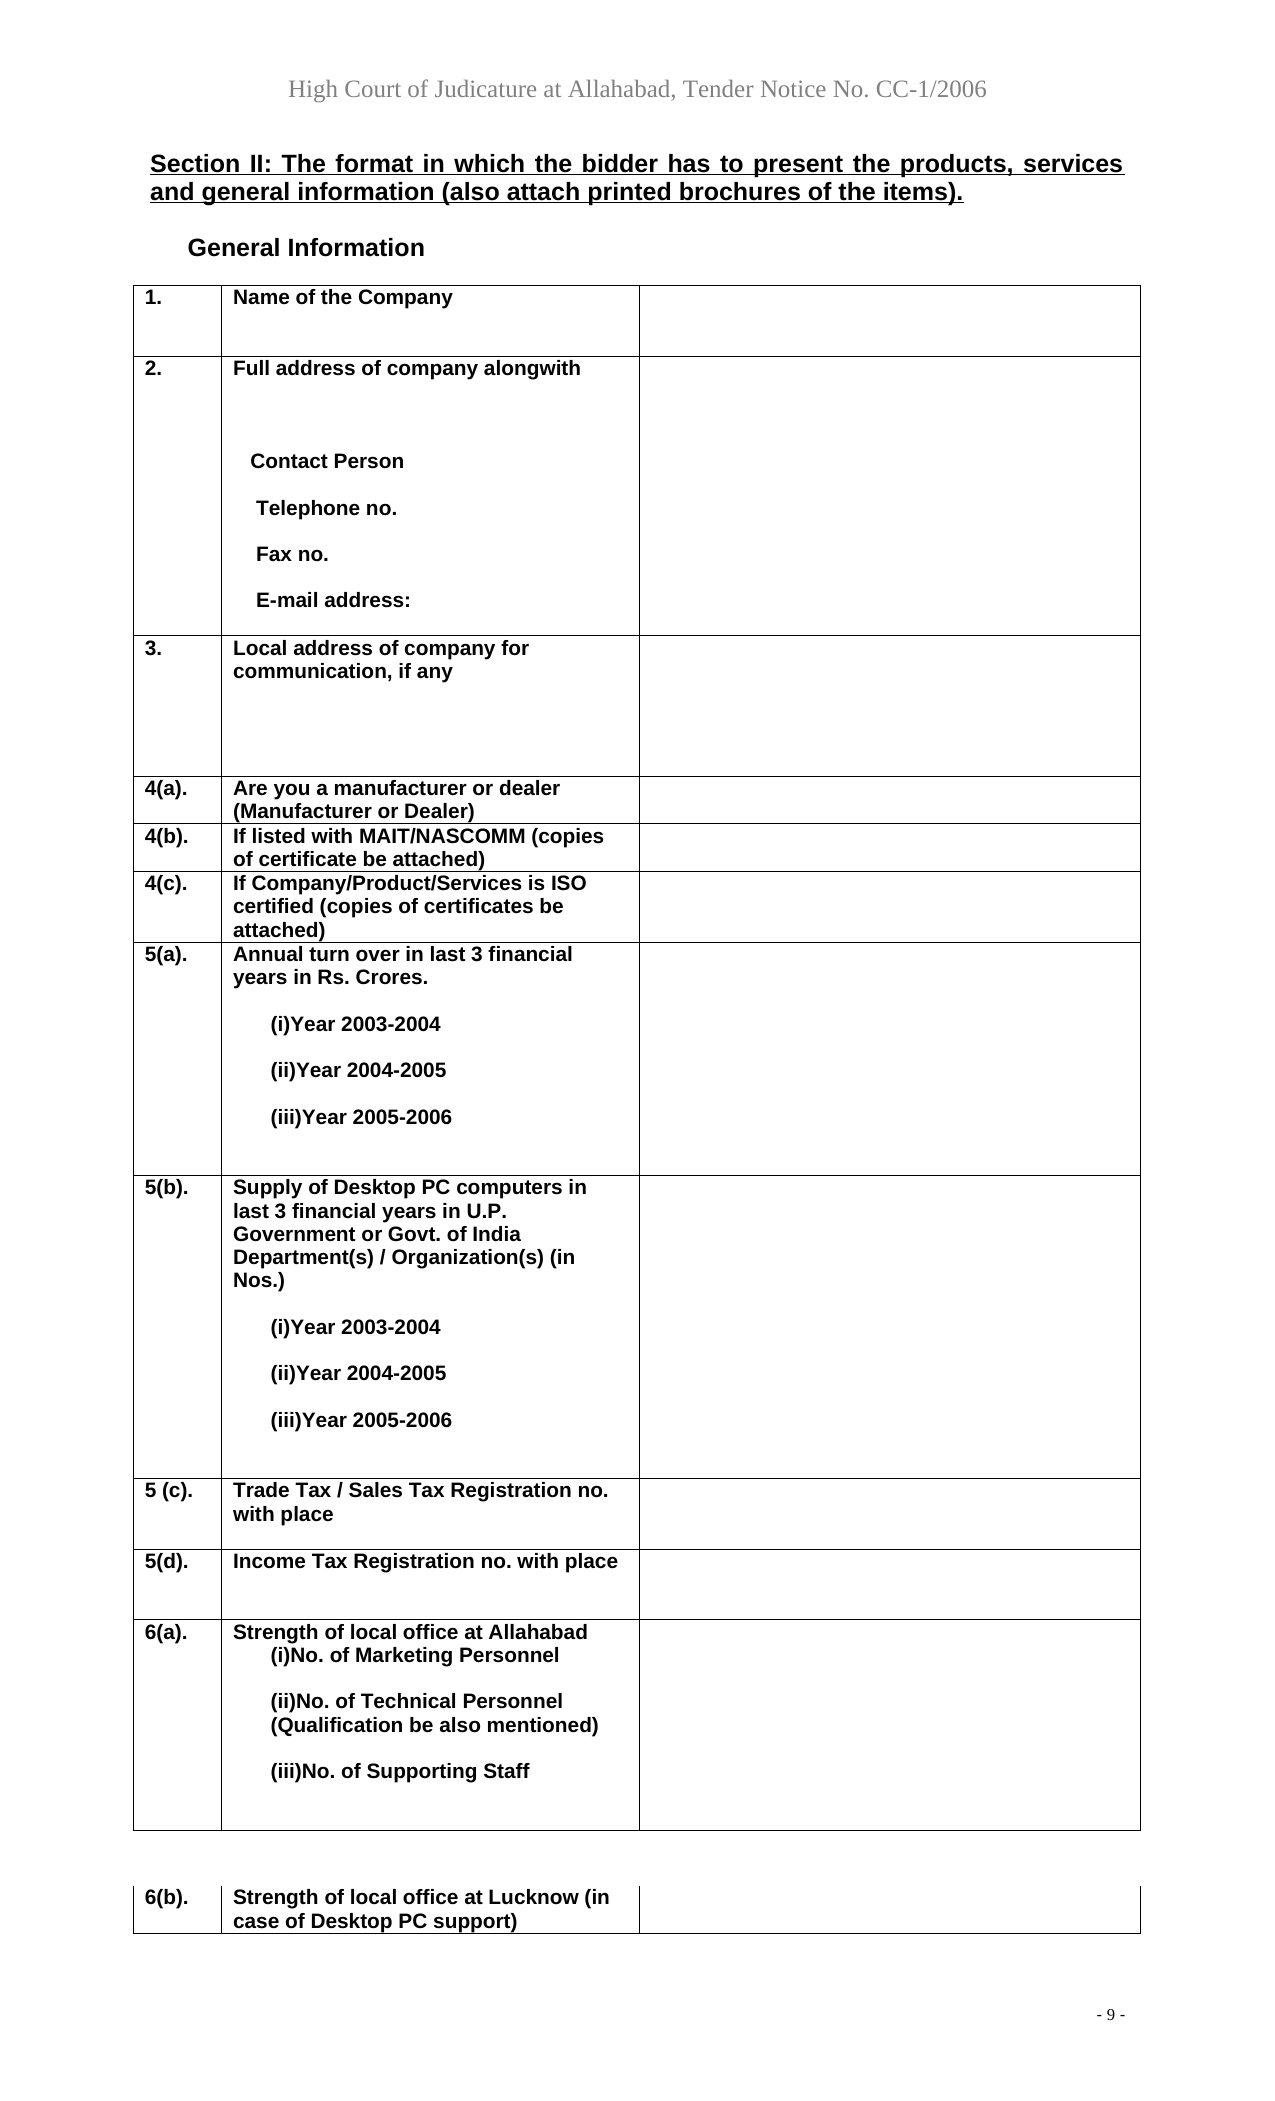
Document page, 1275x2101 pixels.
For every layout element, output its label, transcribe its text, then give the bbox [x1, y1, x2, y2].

text General Information [187, 234, 1125, 262]
table_cell 2. [134, 357, 221, 635]
table_header 6(b). [134, 1886, 221, 1932]
table_cell 4(a). [134, 777, 221, 823]
table_cell [640, 777, 1140, 823]
table_cell [640, 1550, 1140, 1619]
table_cell [640, 1176, 1140, 1478]
table_cell Annual turn over in last 3 financial years in Rs. Crores. Year 2003-2004 Year 2004-2005 Year 2005-2006 [222, 943, 639, 1175]
table_cell 4(c). [134, 872, 221, 942]
text and general information (also attach printed brochures of the items). [150, 175, 1125, 206]
table_cell 4(b). [134, 824, 221, 871]
table_cell 5(d). [134, 1550, 221, 1619]
table_header [640, 1886, 1140, 1932]
table_header 1. [134, 286, 221, 356]
table_cell [640, 636, 1140, 776]
table_cell [640, 1479, 1140, 1549]
text Section II: The format in which the bidder has to present the products, services [150, 150, 1125, 174]
table_cell Local address of company for communication, if any [222, 636, 639, 776]
table_cell Supply of Desktop PC computers in last 3 financial years in U.P. Government or Govt. of India Department(s) / Organization(s) (in Nos.) Year 2003-2004 Year 2004-2005 Year 2005-2006 [222, 1176, 639, 1478]
table_header Strength of local office at Lucknow (in case of Desktop PC support) No. of Marketing Personnel No. of Technical Personnel (Qualification be also mentioned) No. of Supporting Staff [222, 1886, 639, 1932]
table_cell [640, 943, 1140, 1175]
table_header [640, 286, 1140, 356]
table_cell [640, 824, 1140, 871]
table_cell If listed with MAIT/NASCOMM (copies of certificate be attached) [222, 824, 639, 871]
table_cell [640, 1620, 1140, 1829]
table_cell Full address of company alongwith Contact Person Telephone no. Fax no. E-mail address: [222, 357, 639, 635]
table_cell Income Tax Registration no. with place [222, 1550, 639, 1619]
table_cell 5(a). [134, 943, 221, 1175]
table_cell Strength of local office at Allahabad No. of Marketing Personnel No. of Technical Personnel (Qualification be also mentioned) No. of Supporting Staff [222, 1620, 639, 1829]
table_header Name of the Company [222, 286, 639, 356]
table_cell [640, 357, 1140, 635]
table_cell If Company/Product/Services is ISO certified (copies of certificates be attached) [222, 872, 639, 942]
table_cell 5(b). [134, 1176, 221, 1478]
table_cell Are you a manufacturer or dealer (Manufacturer or Dealer) [222, 777, 639, 823]
table_cell [640, 872, 1140, 942]
table_cell Trade Tax / Sales Tax Registration no. with place [222, 1479, 639, 1549]
table_cell 6(a). [134, 1620, 221, 1829]
table_cell 5 (c). [134, 1479, 221, 1549]
table_cell 3. [134, 636, 221, 776]
